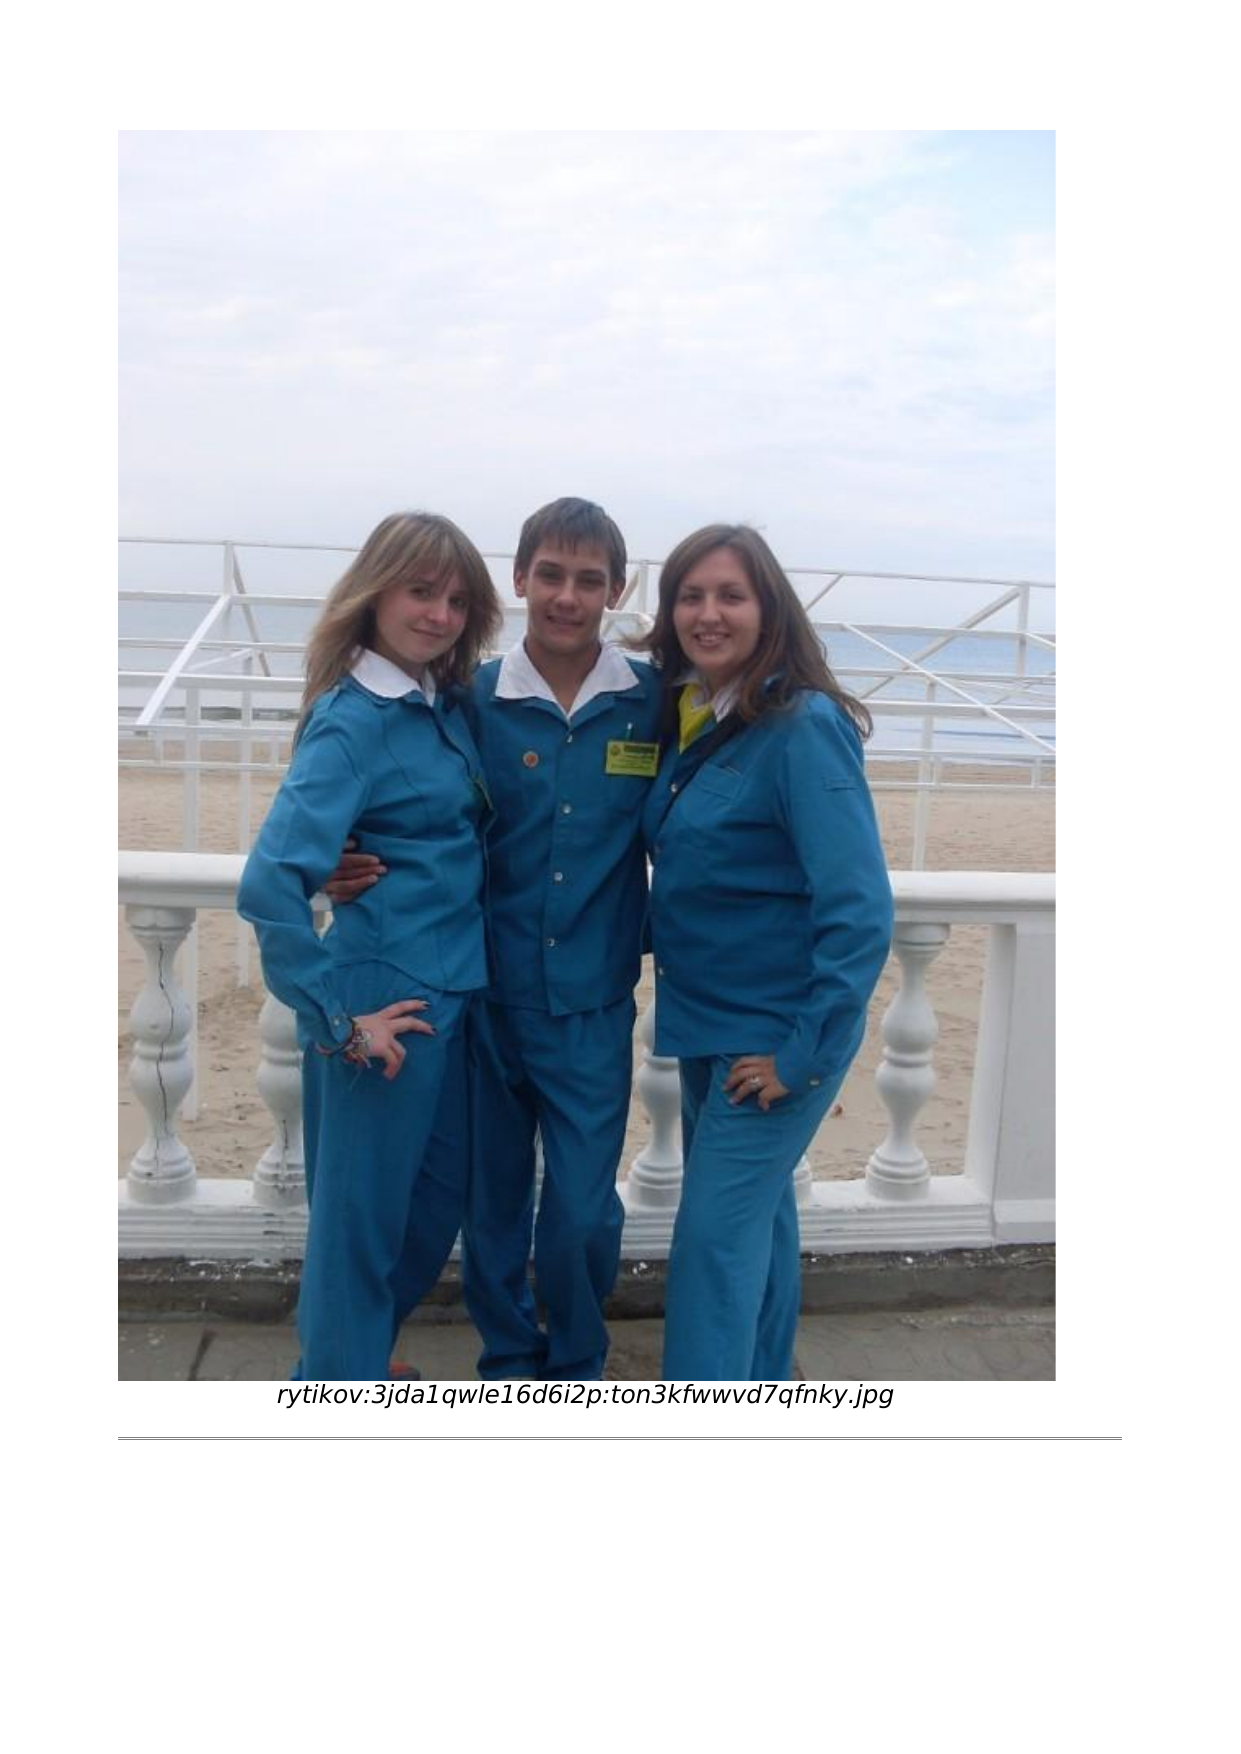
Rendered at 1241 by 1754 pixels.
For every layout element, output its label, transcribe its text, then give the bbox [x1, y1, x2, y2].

picture [118, 130, 1056, 1381]
text rytikov:3jda1qwle16d6i2p:ton3kfwwvd7qfnky.jpg [118, 1381, 1056, 1410]
